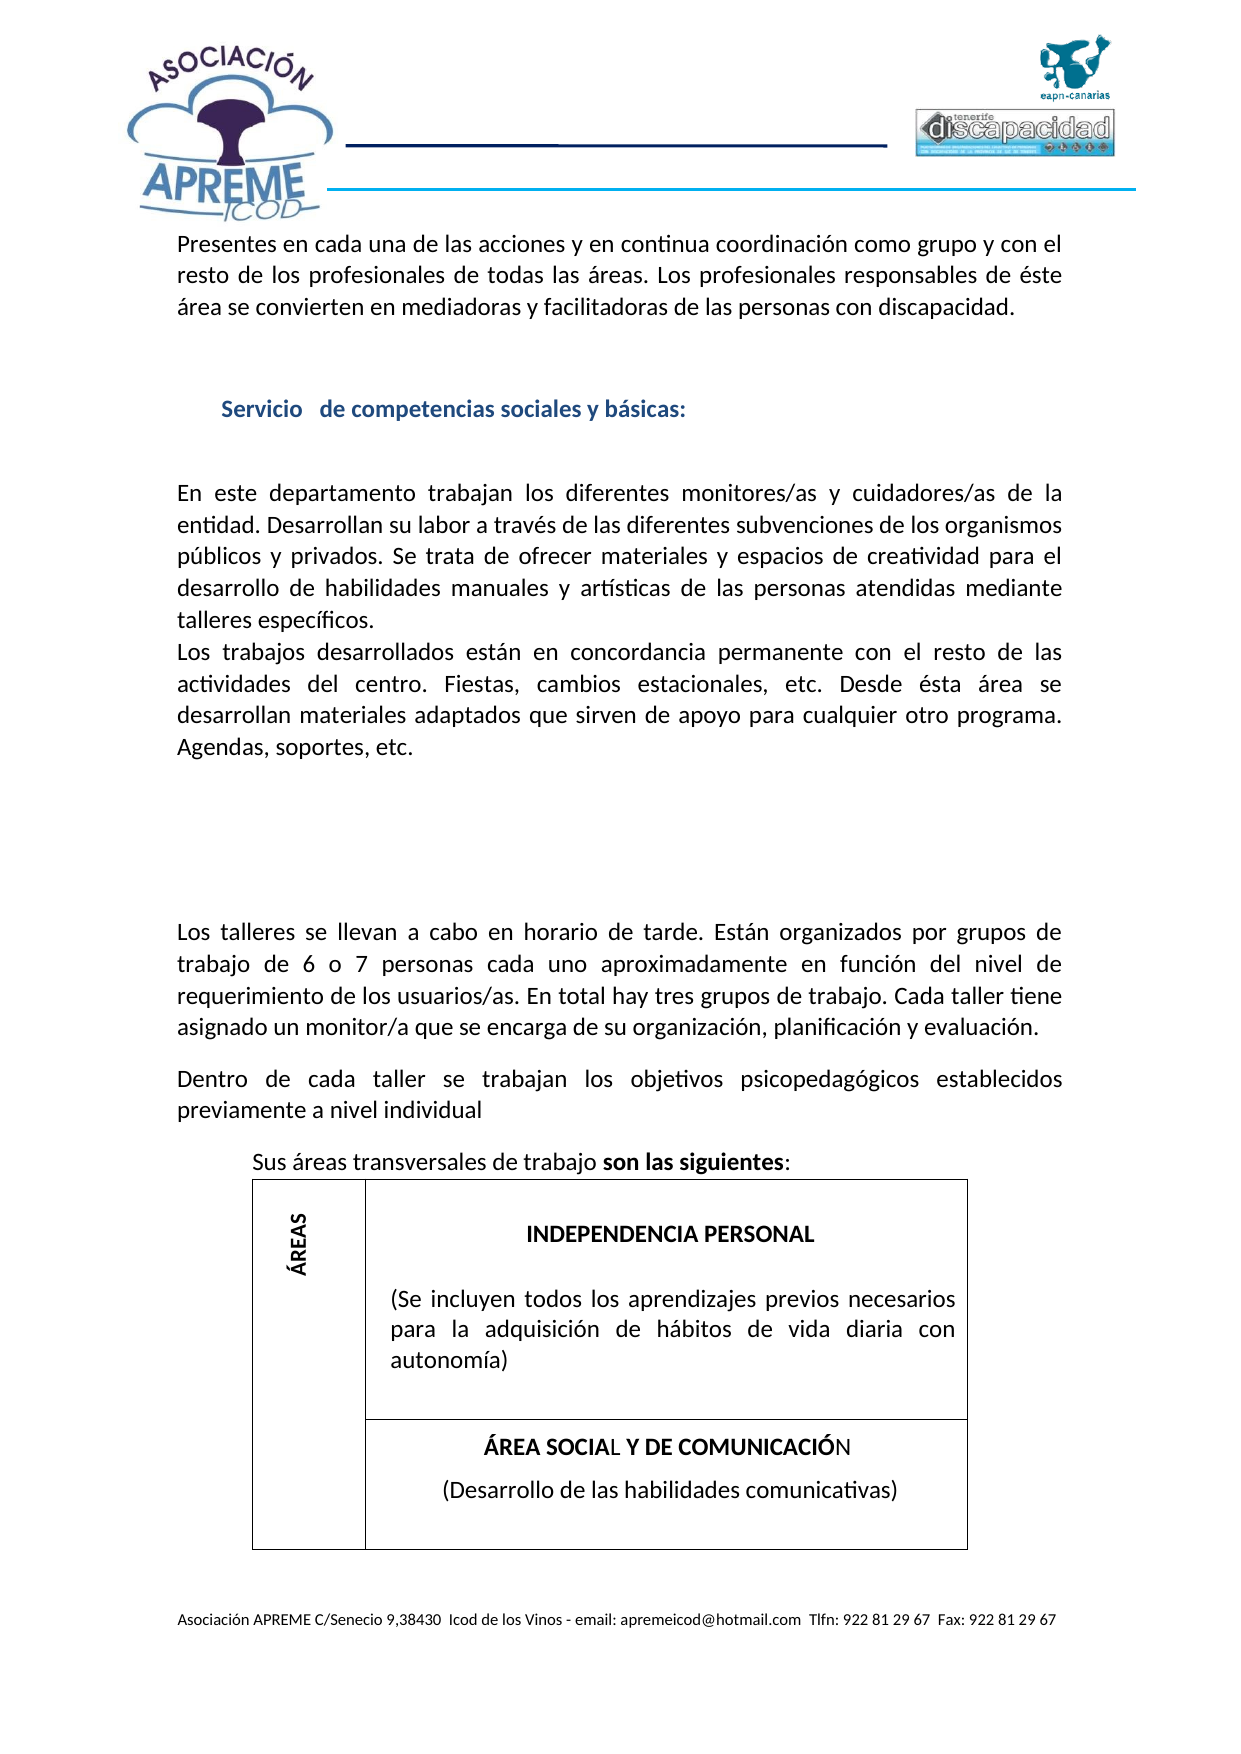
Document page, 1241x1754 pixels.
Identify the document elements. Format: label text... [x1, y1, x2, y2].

text En este departamento trabajan los diferentes monitores/as y cuidadores/as de la entidad. Desarrollan su labor a través de las diferentes subvenciones de los organismos públicos y privados. Se trata de ofrecer materiales y espacios de creatividad para el desarrollo de habilidades manuales y artísticas de las personas atendidas mediante talleres específicos. [177, 477, 1064, 634]
table_header INDEPENDENCIA PERSONAL (Se incluyen todos los aprendizajes previos necesarios para la adquisición de hábitos de vida diaria con autonomía) [366, 1180, 967, 1419]
table_cell ÁREA SOCIAL Y DE COMUNICACIÓN (Desarrollo de las habilidades comunicativas) [366, 1420, 967, 1549]
text Los talleres se llevan a cabo en horario de tarde. Están organizados por grupos de trabajo de 6 o 7 personas cada uno aproximadamente en función del nivel de requerimiento de los usuarios/as. En total hay tres grupos de trabajo. Cada taller tiene asignado un monitor/a que se encarga de su organización, planificación y evaluación. [177, 916, 1064, 1042]
text Servicio de competencias sociales y básicas: [221, 394, 1064, 424]
text Presentes en cada una de las acciones y en continua coordinación como grupo y con el resto de los profesionales de todas las áreas. Los profesionales responsables de éste área se convierten en mediadoras y facilitadoras de las personas con discapacidad. [177, 191, 1064, 322]
text Dentro de cada taller se trabajan los objetivos psicopedagógicos establecidos previamente a nivel individual [177, 1063, 1064, 1125]
table_header [253, 1180, 365, 1549]
text Los trabajos desarrollados están en concordancia permanente con el resto de las actividades del centro. Fiestas, cambios estacionales, etc. Desde ésta área se desarrollan materiales adaptados que sirven de apoyo para cualquier otro programa. Agendas, soportes, etc. [177, 636, 1064, 762]
text [340, 152, 1064, 188]
text Sus áreas transversales de trabajo son las siguientes: [252, 1146, 1064, 1177]
